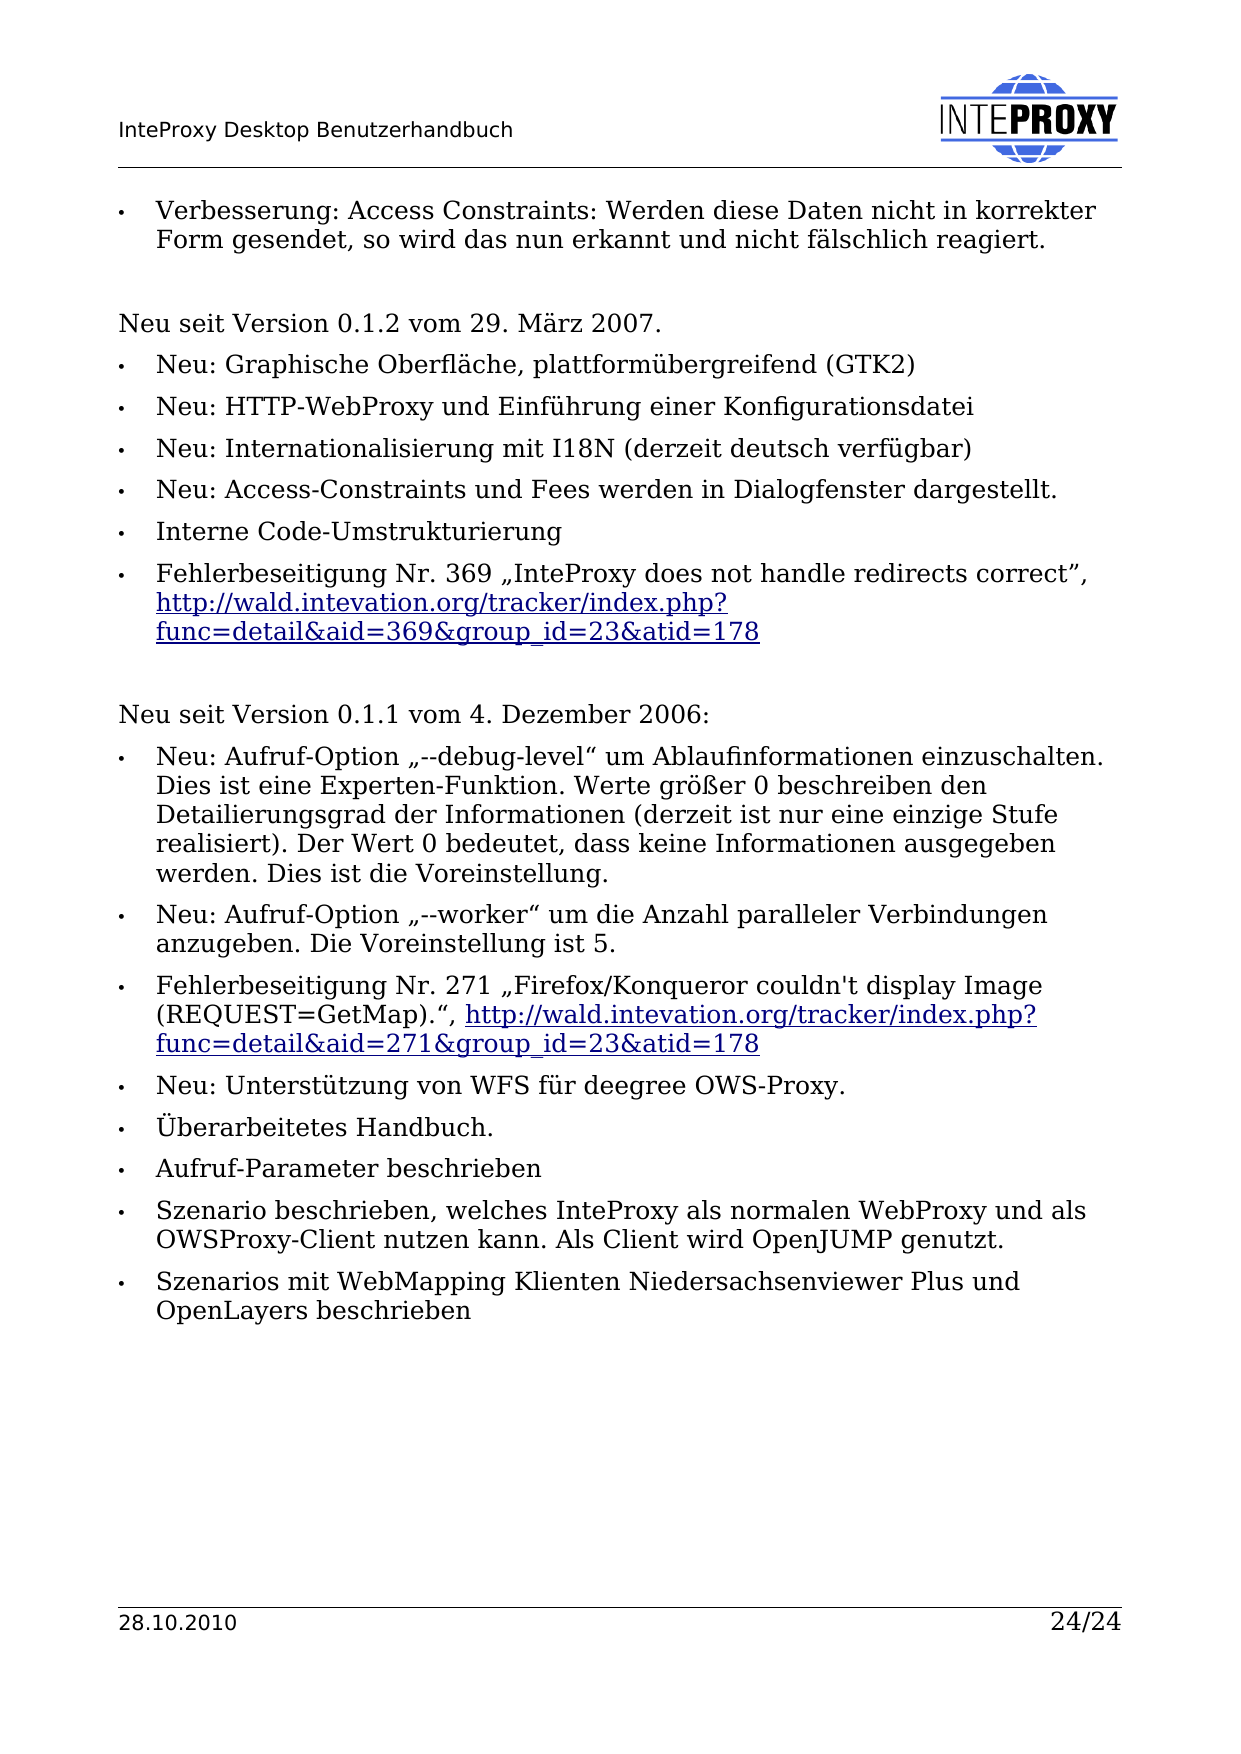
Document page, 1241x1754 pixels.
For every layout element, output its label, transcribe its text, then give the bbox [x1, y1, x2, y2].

list Neu: Unterstützung von WFS für deegree OWS-Proxy. [118, 1071, 1122, 1100]
list Szenarios mit WebMapping Klienten Niedersachsenviewer Plus und OpenLayers beschrieben [118, 1267, 1122, 1325]
list Szenario beschrieben, welches InteProxy als normalen WebProxy und als OWSProxy-Client nutzen kann. Als Client wird OpenJUMP genutzt. [118, 1196, 1122, 1254]
list Fehlerbeseitigung Nr. 271 „Firefox/Konqueror couldn't display Image (REQUEST=GetMap).“, http://wald.intevation.org/tracker/index.php?func=detail&aid=271&group_id=23&atid=178 [118, 971, 1122, 1059]
list Fehlerbeseitigung Nr. 369 „InteProxy does not handle redirects correct”, http://wald.intevation.org/tracker/index.php?func=detail&aid=369&group_id=23&atid=178 [118, 559, 1122, 646]
text Neu seit Version 0.1.1 vom 4. Dezember 2006: [118, 700, 1122, 729]
list Aufruf-Parameter beschrieben [118, 1154, 1122, 1184]
list Neu: Graphische Oberfläche, plattformübergreifend (GTK2) [118, 350, 1122, 379]
list Überarbeitetes Handbuch. [118, 1113, 1122, 1142]
picture [940, 74, 1118, 163]
list Neu: Aufruf-Option „--worker“ um die Anzahl paralleler Verbindungen anzugeben. Die Voreinstellung ist 5. [118, 900, 1122, 959]
list Neu: Aufruf-Option „--debug-level“ um Ablaufinformationen einzuschalten. Dies ist eine Experten-Funktion. Werte größer 0 beschreiben den Detailierungsgrad der Informationen (derzeit ist nur eine einzige Stufe realisiert). Der Wert 0 bedeutet, dass keine Informationen ausgegeben werden. Dies ist die Voreinstellung. [118, 742, 1122, 888]
list Neu: Access-Constraints und Fees werden in Dialogfenster dargestellt. [118, 475, 1122, 504]
text Neu seit Version 0.1.2 vom 29. März 2007. [118, 309, 1122, 338]
list Verbesserung: Access Constraints: Werden diese Daten nicht in korrekter Form gesendet, so wird das nun erkannt und nicht fälschlich reagiert. [118, 196, 1122, 254]
list Interne Code-Umstrukturierung [118, 517, 1122, 546]
list Neu: Internationalisierung mit I18N (derzeit deutsch verfügbar) [118, 434, 1122, 463]
list Neu: HTTP-WebProxy und Einführung einer Konfigurationsdatei [118, 392, 1122, 421]
